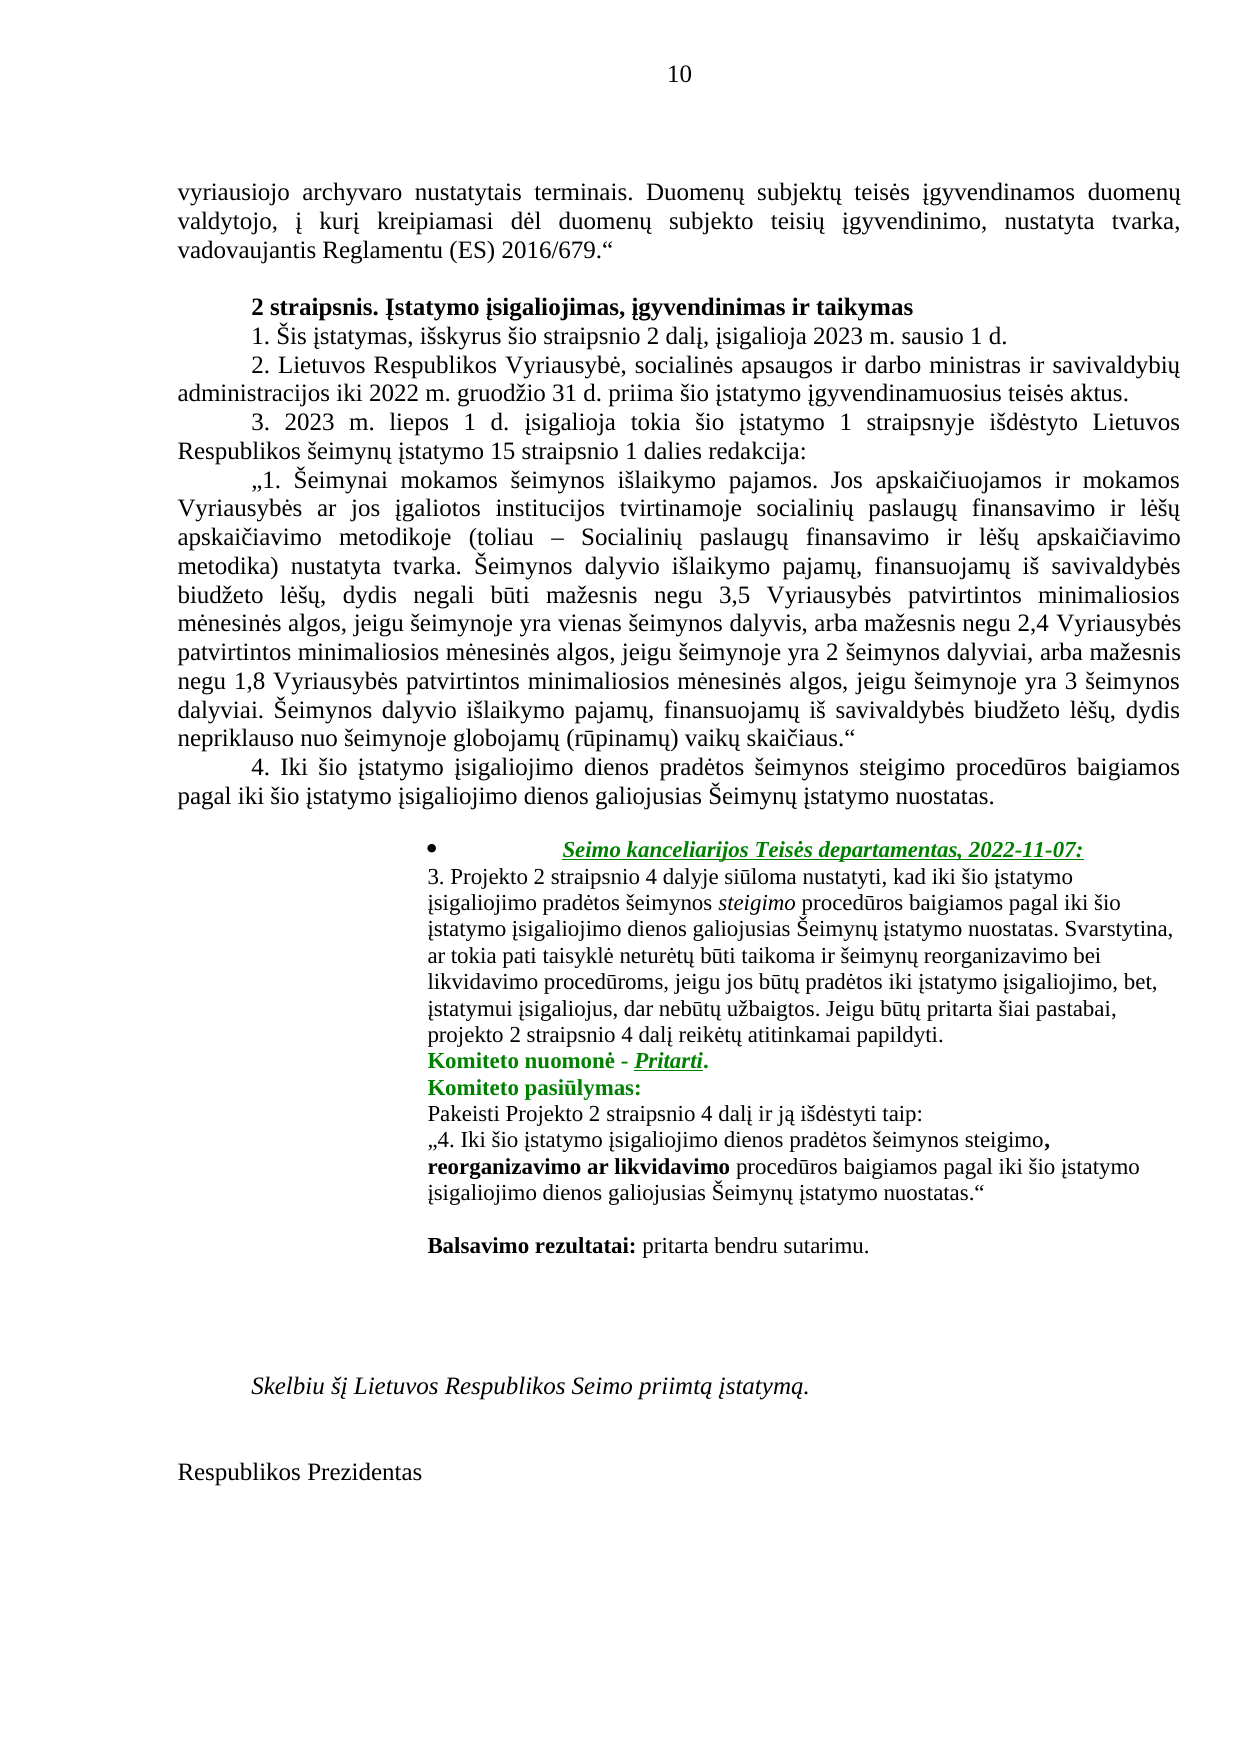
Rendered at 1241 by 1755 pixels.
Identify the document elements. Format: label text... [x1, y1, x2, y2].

text Pakeisti Projekto 2 straipsnio 4 dalį ir ją išdėstyti taip: [427, 1100, 1181, 1126]
text Respublikos Prezidentas [177, 1457, 1181, 1486]
text Komiteto nuomonė - Pritarti. [427, 1047, 1181, 1074]
text 2. Lietuvos Respublikos Vyriausybė, socialinės apsaugos ir darbo ministras ir savivaldybių administracijos iki 2022 m. gruodžio 31 d. priima šio įstatymo įgyvendinamuosius teisės aktus. [177, 350, 1181, 407]
text „4. Iki šio įstatymo įsigaliojimo dienos pradėtos šeimynos steigimo, reorganizavimo ar likvidavimo procedūros baigiamos pagal iki šio įstatymo įsigaliojimo dienos galiojusias Šeimynų įstatymo nuostatas.“ [427, 1126, 1181, 1205]
text vyriausiojo archyvaro nustatytais terminais. Duomenų subjektų teisės įgyvendinamos duomenų valdytojo, į kurį kreipiamasi dėl duomenų subjekto teisių įgyvendinimo, nustatyta tvarka, vadovaujantis Reglamentu (ES) 2016/679.“ [177, 177, 1181, 263]
text 3. Projekto 2 straipsnio 4 dalyje siūloma nustatyti, kad iki šio įstatymo įsigaliojimo pradėtos šeimynos steigimo procedūros baigiamos pagal iki šio įstatymo įsigaliojimo dienos galiojusias Šeimynų įstatymo nuostatas. Svarstytina, ar tokia pati taisyklė neturėtų būti taikoma ir šeimynų reorganizavimo bei likvidavimo procedūroms, jeigu jos būtų pradėtos iki įstatymo įsigaliojimo, bet, įstatymui įsigaliojus, dar nebūtų užbaigtos. Jeigu būtų pritarta šiai pastabai, projekto 2 straipsnio 4 dalį reikėtų atitinkamai papildyti. [427, 863, 1181, 1047]
list Seimo kanceliarijos Teisės departamentas, 2022-11-07: [427, 836, 1181, 863]
text Balsavimo rezultatai: pritarta bendru sutarimu. [427, 1232, 1181, 1258]
text Komiteto pasiūlymas: [427, 1074, 1181, 1100]
text 4. Iki šio įstatymo įsigaliojimo dienos pradėtos šeimynos steigimo procedūros baigiamos pagal iki šio įstatymo įsigaliojimo dienos galiojusias Šeimynų įstatymo nuostatas. [177, 752, 1181, 810]
text 1. Šis įstatymas, išskyrus šio straipsnio 2 dalį, įsigalioja 2023 m. sausio 1 d. [177, 321, 1181, 350]
text 2 straipsnis. Įstatymo įsigaliojimas, įgyvendinimas ir taikymas [177, 292, 1181, 321]
text „1. Šeimynai mokamos šeimynos išlaikymo pajamos. Jos apskaičiuojamos ir mokamos Vyriausybės ar jos įgaliotos institucijos tvirtinamoje socialinių paslaugų finansavimo ir lėšų apskaičiavimo metodikoje (toliau – Socialinių paslaugų finansavimo ir lėšų apskaičiavimo metodika) nustatyta tvarka. Šeimynos dalyvio išlaikymo pajamų, finansuojamų iš savivaldybės biudžeto lėšų, dydis negali būti mažesnis negu 3,5 Vyriausybės patvirtintos minimaliosios mėnesinės algos, jeigu šeimynoje yra vienas šeimynos dalyvis, arba mažesnis negu 2,4 Vyriausybės patvirtintos minimaliosios mėnesinės algos, jeigu šeimynoje yra 2 šeimynos dalyviai, arba mažesnis negu 1,8 Vyriausybės patvirtintos minimaliosios mėnesinės algos, jeigu šeimynoje yra 3 šeimynos dalyviai. Šeimynos dalyvio išlaikymo pajamų, finansuojamų iš savivaldybės biudžeto lėšų, dydis nepriklauso nuo šeimynoje globojamų (rūpinamų) vaikų skaičiaus.“ [177, 465, 1181, 752]
text 3. 2023 m. liepos 1 d. įsigalioja tokia šio įstatymo 1 straipsnyje išdėstyto Lietuvos Respublikos šeimynų įstatymo 15 straipsnio 1 dalies redakcija: [177, 407, 1181, 465]
text Skelbiu šį Lietuvos Respublikos Seimo priimtą įstatymą. [177, 1371, 1181, 1399]
